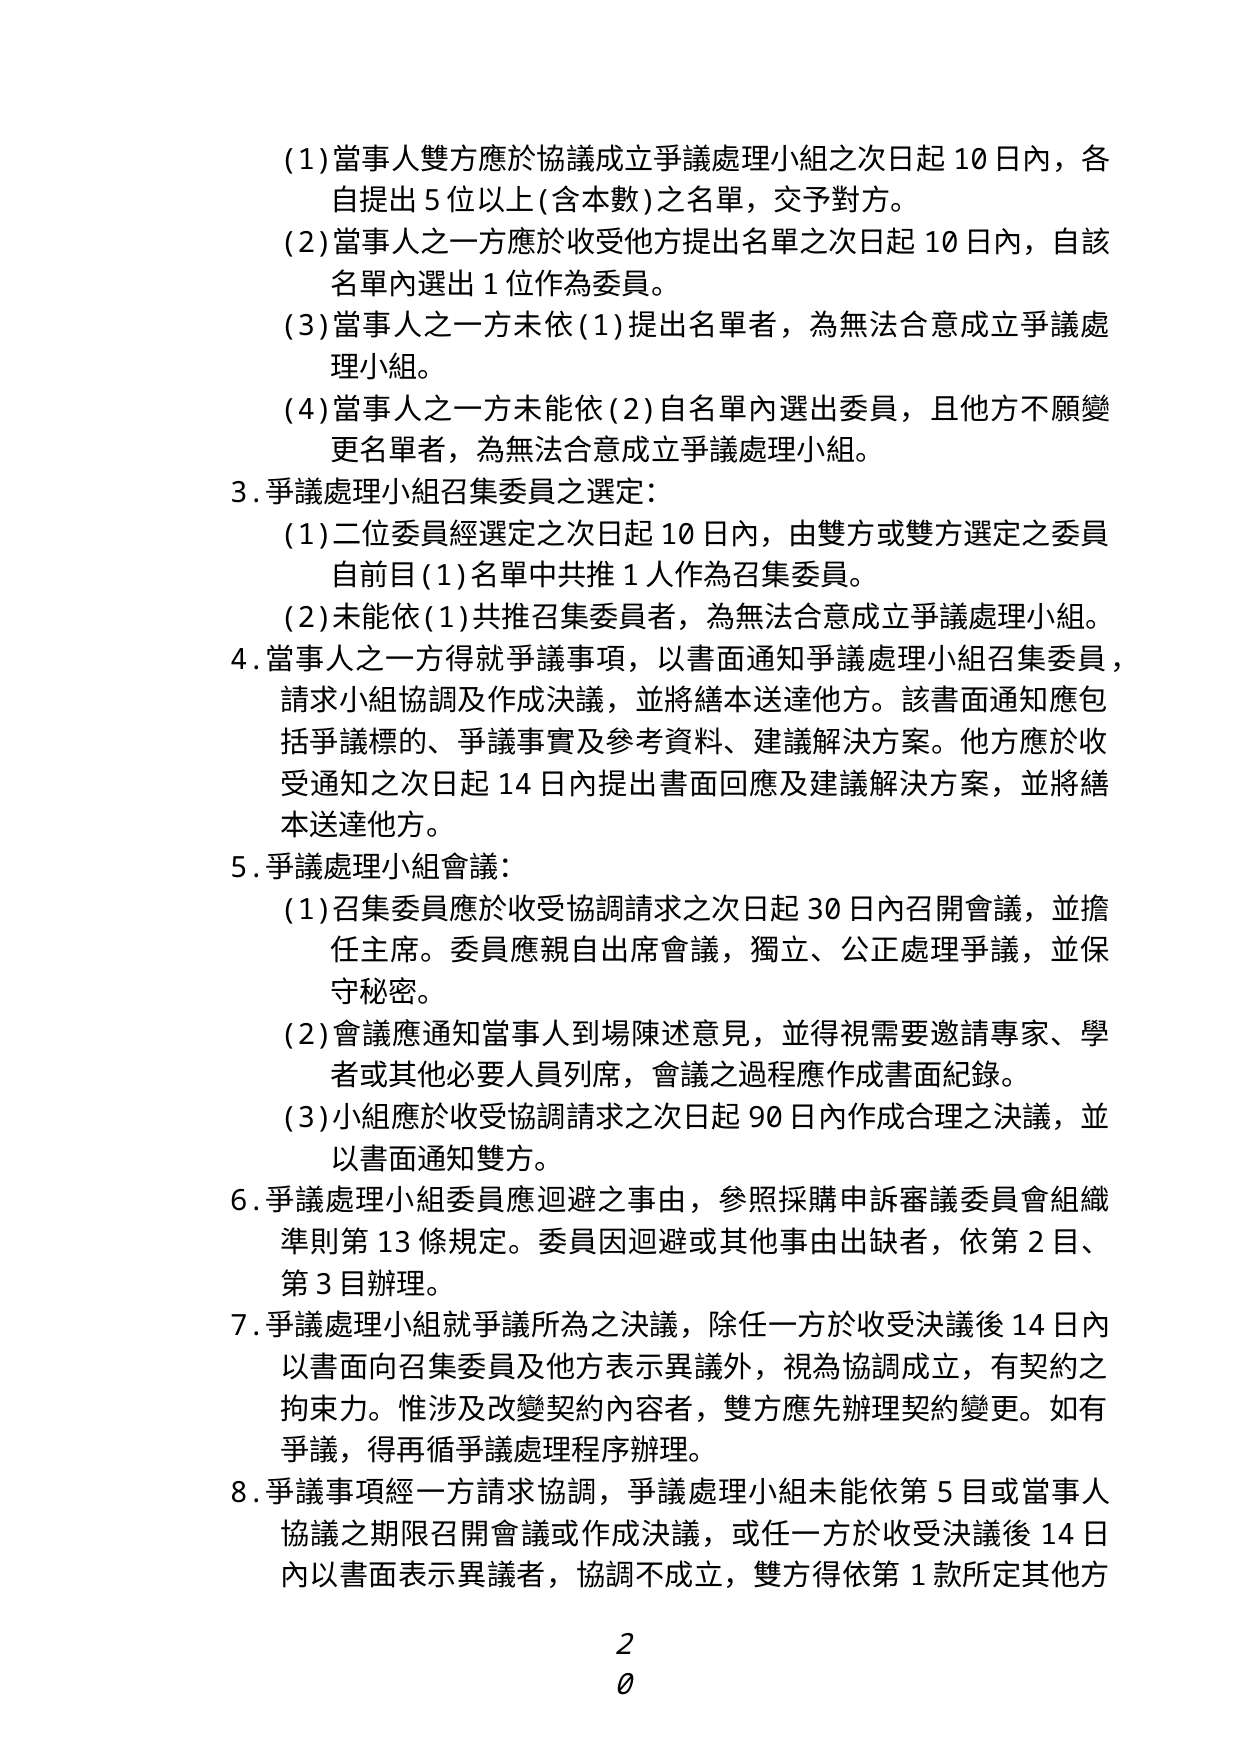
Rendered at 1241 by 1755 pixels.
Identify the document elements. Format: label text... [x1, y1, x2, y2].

list 小組應於收受協調請求之次日起90日內作成合理之決議，並以書面通知雙方。 [280, 1094, 1110, 1177]
list 爭議處理小組會議： [230, 844, 1110, 886]
list 爭議處理小組召集委員之選定： [230, 469, 1110, 511]
list 會議應通知當事人到場陳述意見，並得視需要邀請專家、學者或其他必要人員列席，會議之過程應作成書面紀錄。 [280, 1011, 1110, 1094]
list 未能依(1)共推召集委員者，為無法合意成立爭議處理小組。 [280, 594, 1110, 636]
list 爭議事項經一方請求協調，爭議處理小組未能依第5目或當事人協議之期限召開會議或作成決議，或任一方於收受決議後14日內以書面表示異議者，協調不成立，雙方得依第1款所定其他方 [230, 1469, 1110, 1594]
list 當事人之一方未能依(2)自名單內選出委員，且他方不願變更名單者，為無法合意成立爭議處理小組。 [280, 386, 1110, 469]
list 當事人之一方應於收受他方提出名單之次日起10日內，自該名單內選出1位作為委員。 [280, 219, 1110, 302]
list 當事人雙方應於協議成立爭議處理小組之次日起10日內，各自提出5位以上(含本數)之名單，交予對方。 [280, 136, 1110, 219]
list 爭議處理小組就爭議所為之決議，除任一方於收受決議後14日內以書面向召集委員及他方表示異議外，視為協調成立，有契約之拘束力。惟涉及改變契約內容者，雙方應先辦理契約變更。如有爭議，得再循爭議處理程序辦理。 [230, 1302, 1110, 1469]
list 爭議處理小組委員應迴避之事由，參照採購申訴審議委員會組織準則第13條規定。委員因迴避或其他事由出缺者，依第2目、第3目辦理。 [230, 1177, 1110, 1302]
list 二位委員經選定之次日起10日內，由雙方或雙方選定之委員自前目(1)名單中共推1人作為召集委員。 [280, 511, 1110, 594]
list 當事人之一方未依(1)提出名單者，為無法合意成立爭議處理小組。 [280, 302, 1110, 386]
list 召集委員應於收受協調請求之次日起30日內召開會議，並擔任主席。委員應親自出席會議，獨立、公正處理爭議，並保守秘密。 [280, 886, 1110, 1011]
list 當事人之一方得就爭議事項，以書面通知爭議處理小組召集委員，請求小組協調及作成決議，並將繕本送達他方。該書面通知應包括爭議標的、爭議事實及參考資料、建議解決方案。他方應於收受通知之次日起14日內提出書面回應及建議解決方案，並將繕本送達他方。 [230, 636, 1110, 844]
